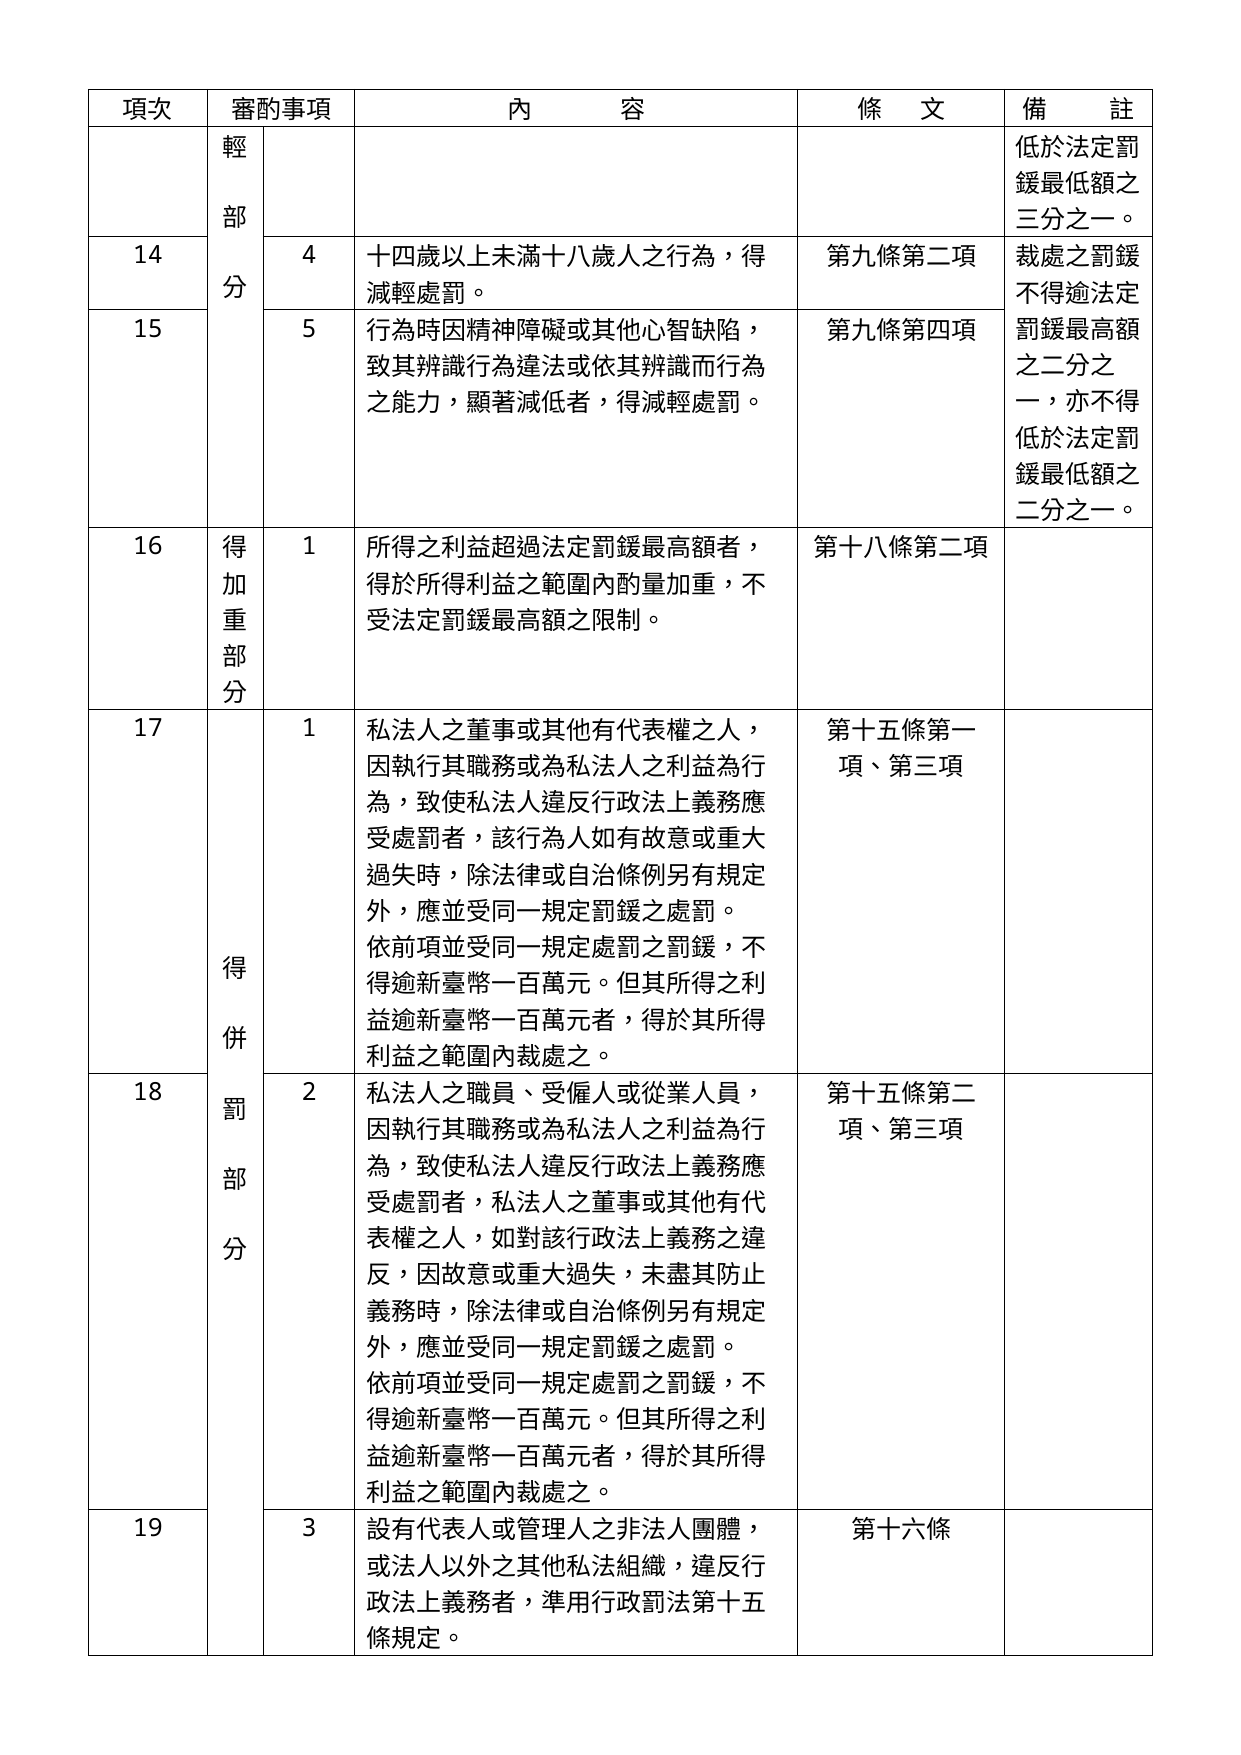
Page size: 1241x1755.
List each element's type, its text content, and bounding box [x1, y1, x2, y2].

table_cell 私法人之董事或其他有代表權之人，因執行其職務或為私法人之利益為行為，致使私法人違反行政法上義務應受處罰者，該行為人如有故意或重大過失時，除法律或自治條例另有規定外，應並受同一規定罰鍰之處罰。 依前項並受同一規定處罰之罰鍰，不得逾新臺幣一百萬元。但其所得之利益逾新臺幣一百萬元者，得於其所得利益之範圍內裁處之。 [355, 710, 797, 1073]
table_cell [89, 127, 207, 236]
table_cell 設有代表人或管理人之非法人團體，或法人以外之其他私法組織，違反行政法上義務者，準用行政罰法第十五條規定。 [355, 1510, 797, 1655]
table_cell 19 [89, 1510, 207, 1655]
table_cell [355, 127, 797, 236]
table_cell 3 [264, 1510, 354, 1655]
table_cell [1005, 1510, 1152, 1655]
table_header 內 容 [355, 90, 797, 126]
table_cell [264, 127, 354, 236]
table_cell 2 [264, 1074, 354, 1509]
table_cell 17 [89, 710, 207, 1073]
table_cell 16 [89, 528, 207, 709]
table_cell [1005, 1074, 1152, 1509]
table_header 項次 [89, 90, 207, 126]
table_cell 輕 部 分 [208, 127, 263, 527]
table_cell 15 [89, 310, 207, 527]
table_cell 第九條第二項 [798, 237, 1004, 309]
table_header 備 註 [1005, 90, 1152, 126]
table_cell 第九條第四項 [798, 310, 1004, 527]
table_cell 裁處之罰鍰不得逾法定罰鍰最高額之二分之一，亦不得低於法定罰鍰最低額之二分之一。 [1005, 237, 1152, 527]
table_cell 18 [89, 1074, 207, 1509]
table_header 審酌事項 [208, 90, 354, 126]
table_cell 行為時因精神障礙或其他心智缺陷，致其辨識行為違法或依其辨識而行為之能力，顯著減低者，得減輕處罰。 [355, 310, 797, 527]
table_cell 1 [264, 710, 354, 1073]
table_cell 私法人之職員、受僱人或從業人員，因執行其職務或為私法人之利益為行為，致使私法人違反行政法上義務應受處罰者，私法人之董事或其他有代表權之人，如對該行政法上義務之違反，因故意或重大過失，未盡其防止義務時，除法律或自治條例另有規定外，應並受同一規定罰鍰之處罰。 依前項並受同一規定處罰之罰鍰，不得逾新臺幣一百萬元。但其所得之利益逾新臺幣一百萬元者，得於其所得利益之範圍內裁處之。 [355, 1074, 797, 1509]
table_cell 1 [264, 528, 354, 709]
table_cell [1005, 528, 1152, 709]
table_cell 得 加 重 部 分 [208, 528, 263, 709]
table_cell 第十五條第一項、第三項 [798, 710, 1004, 1073]
table_cell [1005, 710, 1152, 1073]
table_cell 低於法定罰鍰最低額之三分之一。 [1005, 127, 1152, 236]
table_cell 第十五條第二項、第三項 [798, 1074, 1004, 1509]
table_cell 第十六條 [798, 1510, 1004, 1655]
table_cell 5 [264, 310, 354, 527]
table_cell 所得之利益超過法定罰鍰最高額者，得於所得利益之範圍內酌量加重，不受法定罰鍰最高額之限制。 [355, 528, 797, 709]
table_cell 14 [89, 237, 207, 309]
table_header 條 文 [798, 90, 1004, 126]
table_cell 第十八條第二項 [798, 528, 1004, 709]
table_cell 十四歲以上未滿十八歲人之行為，得減輕處罰。 [355, 237, 797, 309]
table_cell [798, 127, 1004, 236]
table_cell 得 併 罰 部 分 [208, 710, 263, 1655]
table_cell 4 [264, 237, 354, 309]
